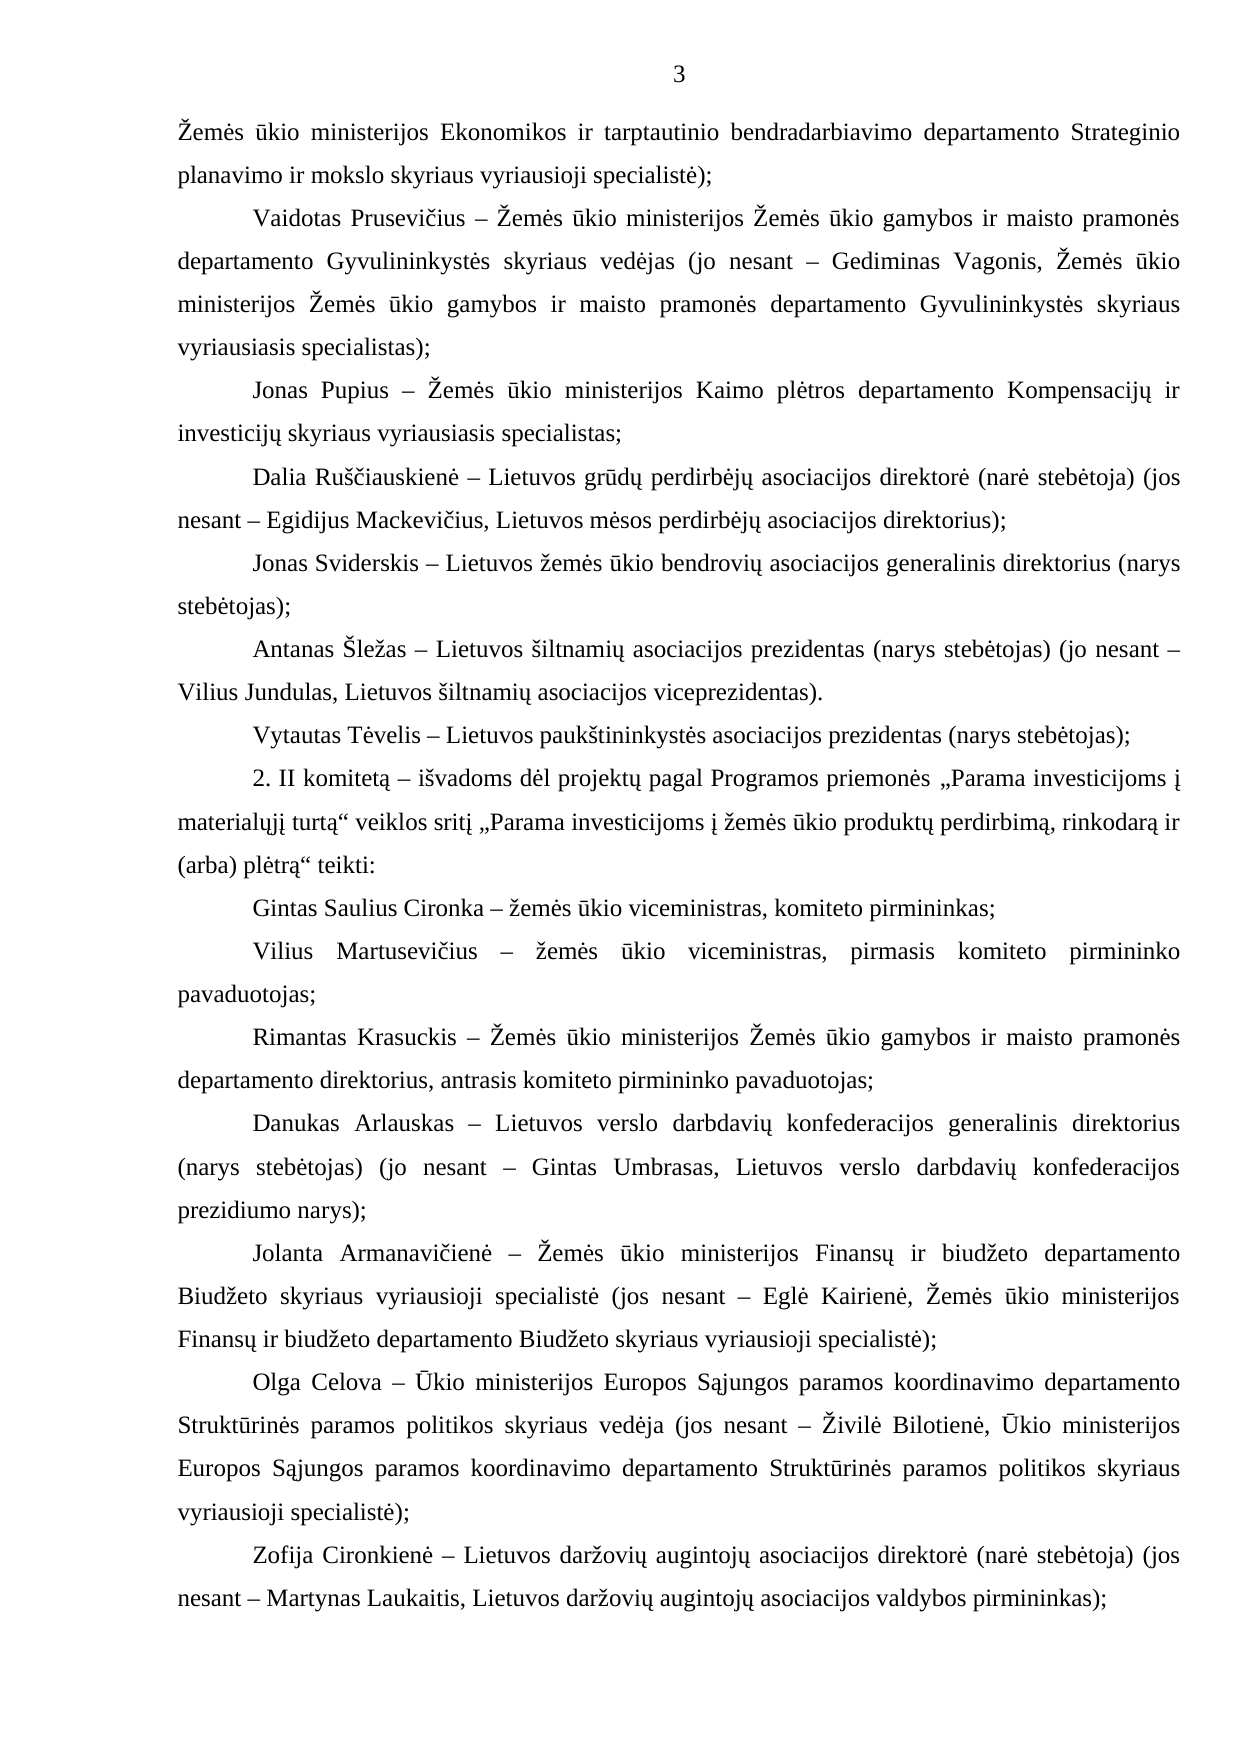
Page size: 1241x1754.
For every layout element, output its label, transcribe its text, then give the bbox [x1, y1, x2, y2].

text Jolanta Armanavičienė – Žemės ūkio ministerijos Finansų ir biudžeto departamento Biudžeto skyriaus vyriausioji specialistė (jos nesant – Eglė Kairienė, Žemės ūkio ministerijos Finansų ir biudžeto departamento Biudžeto skyriaus vyriausioji specialistė); [177, 1238, 1181, 1353]
text Zofija Cironkienė – Lietuvos daržovių augintojų asociacijos direktorė (narė stebėtoja) (jos nesant – Martynas Laukaitis, Lietuvos daržovių augintojų asociacijos valdybos pirmininkas); [177, 1540, 1181, 1612]
text Žemės ūkio ministerijos Ekonomikos ir tarptautinio bendradarbiavimo departamento Strateginio planavimo ir mokslo skyriaus vyriausioji specialistė); [177, 117, 1181, 188]
text Olga Celova – Ūkio ministerijos Europos Sąjungos paramos koordinavimo departamento Struktūrinės paramos politikos skyriaus vedėja (jos nesant – Živilė Bilotienė, Ūkio ministerijos Europos Sąjungos paramos koordinavimo departamento Struktūrinės paramos politikos skyriaus vyriausioji specialistė); [177, 1367, 1181, 1525]
text Jonas Sviderskis – Lietuvos žemės ūkio bendrovių asociacijos generalinis direktorius (narys stebėtojas); [177, 548, 1181, 620]
text Danukas Arlauskas – Lietuvos verslo darbdavių konfederacijos generalinis direktorius (narys stebėtojas) (jo nesant – Gintas Umbrasas, Lietuvos verslo darbdavių konfederacijos prezidiumo narys); [177, 1108, 1181, 1223]
text Vaidotas Prusevičius – Žemės ūkio ministerijos Žemės ūkio gamybos ir maisto pramonės departamento Gyvulininkystės skyriaus vedėjas (jo nesant – Gediminas Vagonis, Žemės ūkio ministerijos Žemės ūkio gamybos ir maisto pramonės departamento Gyvulininkystės skyriaus vyriausiasis specialistas); [177, 203, 1181, 361]
text 2. II komitetą – išvadoms dėl projektų pagal Programos priemonės „Parama investicijoms į materialųjį turtą“ veiklos sritį „Parama investicijoms į žemės ūkio produktų perdirbimą, rinkodarą ir (arba) plėtrą“ teikti: [177, 763, 1181, 878]
text Dalia Ruščiauskienė – Lietuvos grūdų perdirbėjų asociacijos direktorė (narė stebėtoja) (jos nesant – Egidijus Mackevičius, Lietuvos mėsos perdirbėjų asociacijos direktorius); [177, 462, 1181, 533]
text Gintas Saulius Cironka – žemės ūkio viceministras, komiteto pirmininkas; [177, 893, 1181, 922]
text Vytautas Tėvelis – Lietuvos paukštininkystės asociacijos prezidentas (narys stebėtojas); [177, 720, 1181, 749]
text Jonas Pupius – Žemės ūkio ministerijos Kaimo plėtros departamento Kompensacijų ir investicijų skyriaus vyriausiasis specialistas; [177, 375, 1181, 447]
text Vilius Martusevičius – žemės ūkio viceministras, pirmasis komiteto pirmininko pavaduotojas; [177, 936, 1181, 1008]
text Antanas Šležas – Lietuvos šiltnamių asociacijos prezidentas (narys stebėtojas) (jo nesant – Vilius Jundulas, Lietuvos šiltnamių asociacijos viceprezidentas). [177, 634, 1181, 706]
text Rimantas Krasuckis – Žemės ūkio ministerijos Žemės ūkio gamybos ir maisto pramonės departamento direktorius, antrasis komiteto pirmininko pavaduotojas; [177, 1022, 1181, 1094]
